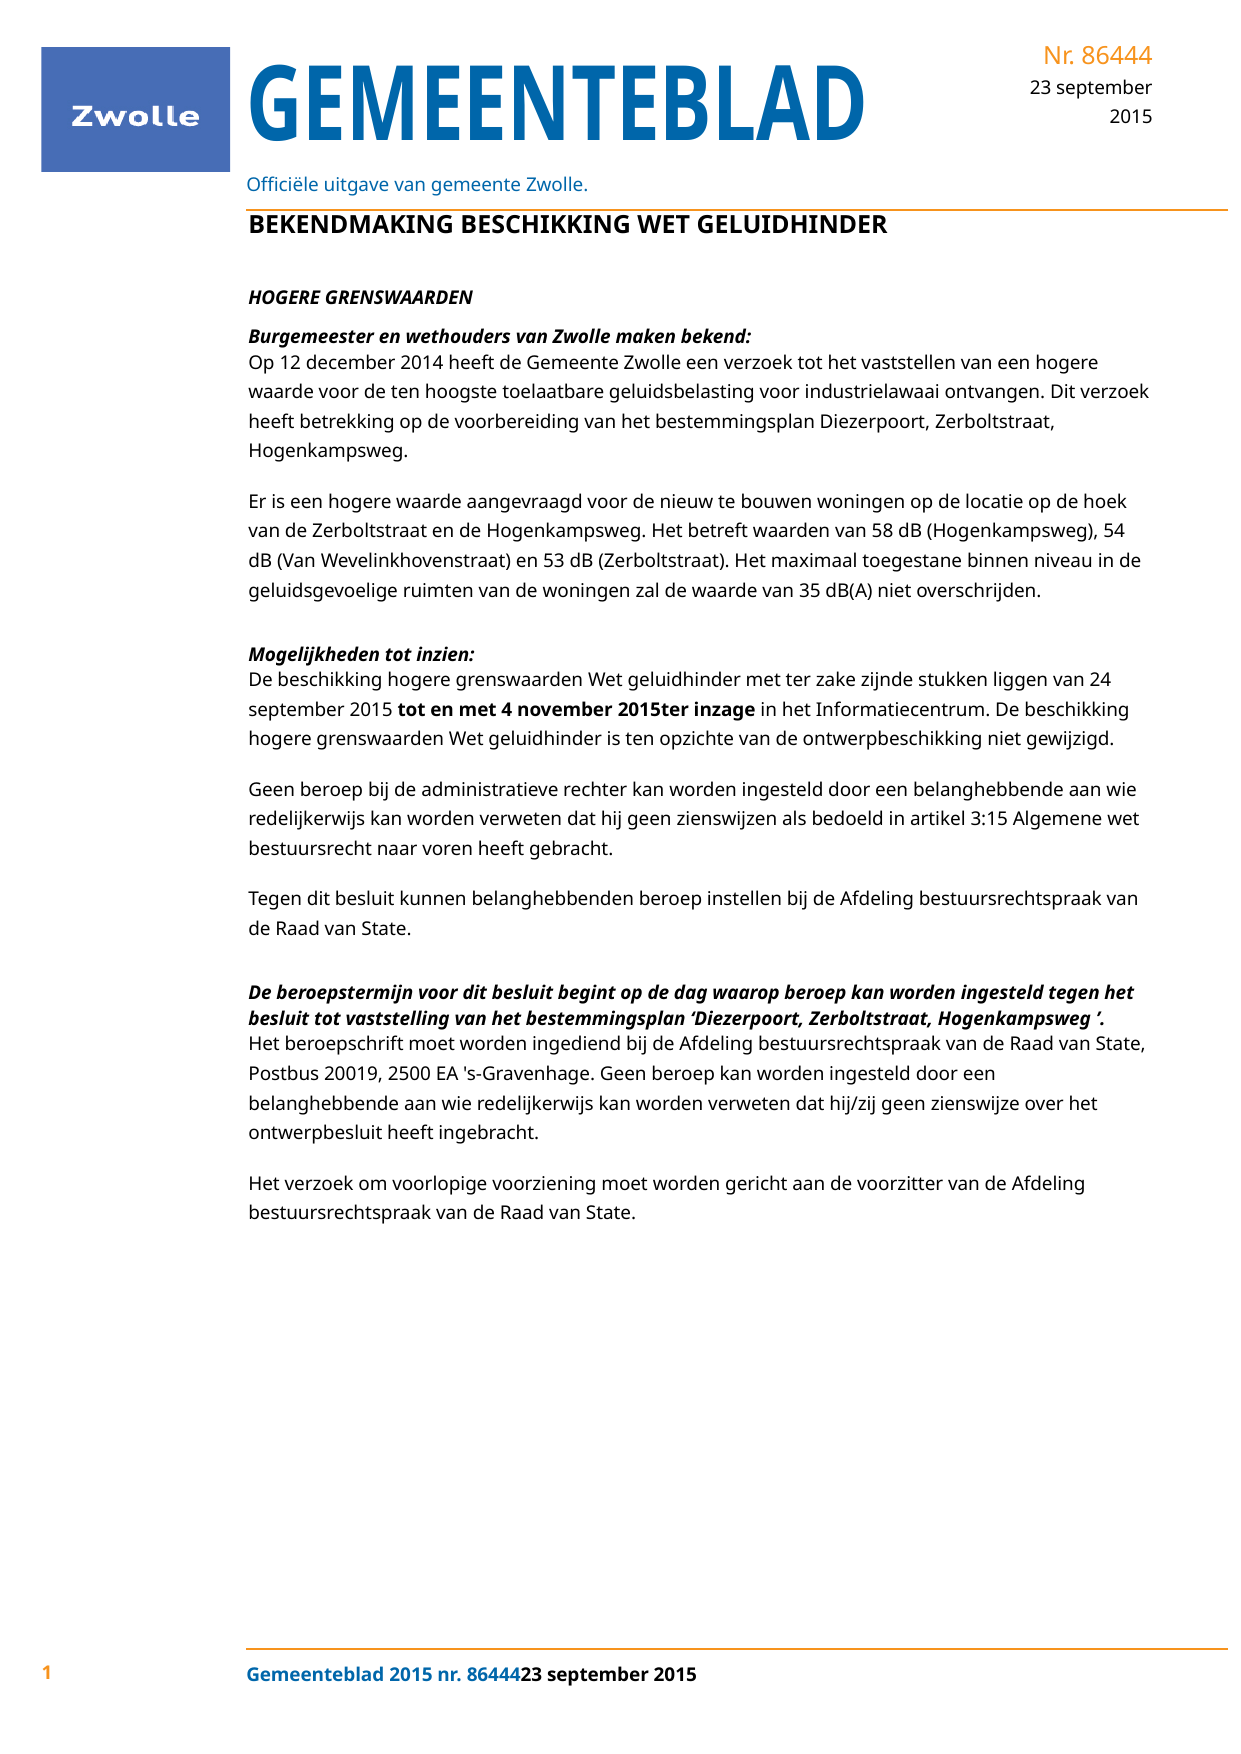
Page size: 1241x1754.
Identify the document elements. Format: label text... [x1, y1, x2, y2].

text Er is een hogere waarde aangevraagd voor de nieuw te bouwen woningen op de locatie op de hoek van de Zerboltstraat en de Hogenkampsweg. Het betreft waarden van 58 dB (Hogenkampsweg), 54 dB (Van Wevelinkhovenstraat) en 53 dB (Zerboltstraat). Het maximaal toegestane binnen niveau in de geluidsgevoelige ruimten van de woningen zal de waarde van 35 dB(A) niet overschrijden. [248, 488, 1152, 602]
text Tegen dit besluit kunnen belanghebbenden beroep instellen bij de Afdeling bestuursrechtspraak van de Raad van State. [248, 886, 1152, 941]
text BEKENDMAKING BESCHIKKING WET GELUIDHINDER [248, 211, 1152, 241]
text De beroepstermijn voor dit besluit begint op de dag waarop beroep kan worden ingesteld tegen het besluit tot vaststelling van het bestemmingsplan ‘Diezerpoort, Zerboltstraat, Hogenkampsweg ’. [248, 979, 1152, 1031]
text De beschikking hogere grenswaarden Wet geluidhinder met ter zake zijnde stukken liggen van 24 september 2015 tot en met 4 november 2015ter inzage in het Informatiecentrum. De beschikking hogere grenswaarden Wet geluidhinder is ten opzichte van de ontwerpbeschikking niet gewijzigd. [248, 666, 1152, 751]
text Het verzoek om voorlopige voorziening moet worden gericht aan de voorzitter van de Afdeling bestuursrechtspraak van de Raad van State. [248, 1170, 1152, 1225]
text Op 12 december 2014 heeft de Gemeente Zwolle een verzoek tot het vaststellen van een hogere waarde voor de ten hoogste toelaatbare geluidsbelasting voor industrielawaai ontvangen. Dit verzoek heeft betrekking op de voorbereiding van het bestemmingsplan Diezerpoort, Zerboltstraat, Hogenkampsweg. [248, 349, 1152, 463]
text Het beroepschrift moet worden ingediend bij de Afdeling bestuursrechtspraak van de Raad van State, Postbus 20019, 2500 EA 's-Gravenhage. Geen beroep kan worden ingesteld door een belanghebbende aan wie redelijkerwijs kan worden verweten dat hij/zij geen zienswijze over het ontwerpbesluit heeft ingebracht. [248, 1031, 1152, 1145]
text Mogelijkheden tot inzien: [248, 641, 1152, 666]
text Geen beroep bij de administratieve rechter kan worden ingesteld door een belanghebbende aan wie redelijkerwijs kan worden verweten dat hij geen zienswijzen als bedoeld in artikel 3:15 Algemene wet bestuursrecht naar voren heeft gebracht. [248, 776, 1152, 861]
picture [41, 47, 231, 172]
text HOGERE GRENSWAARDEN [248, 284, 1152, 309]
text Burgemeester en wethouders van Zwolle maken bekend: [248, 323, 1152, 349]
